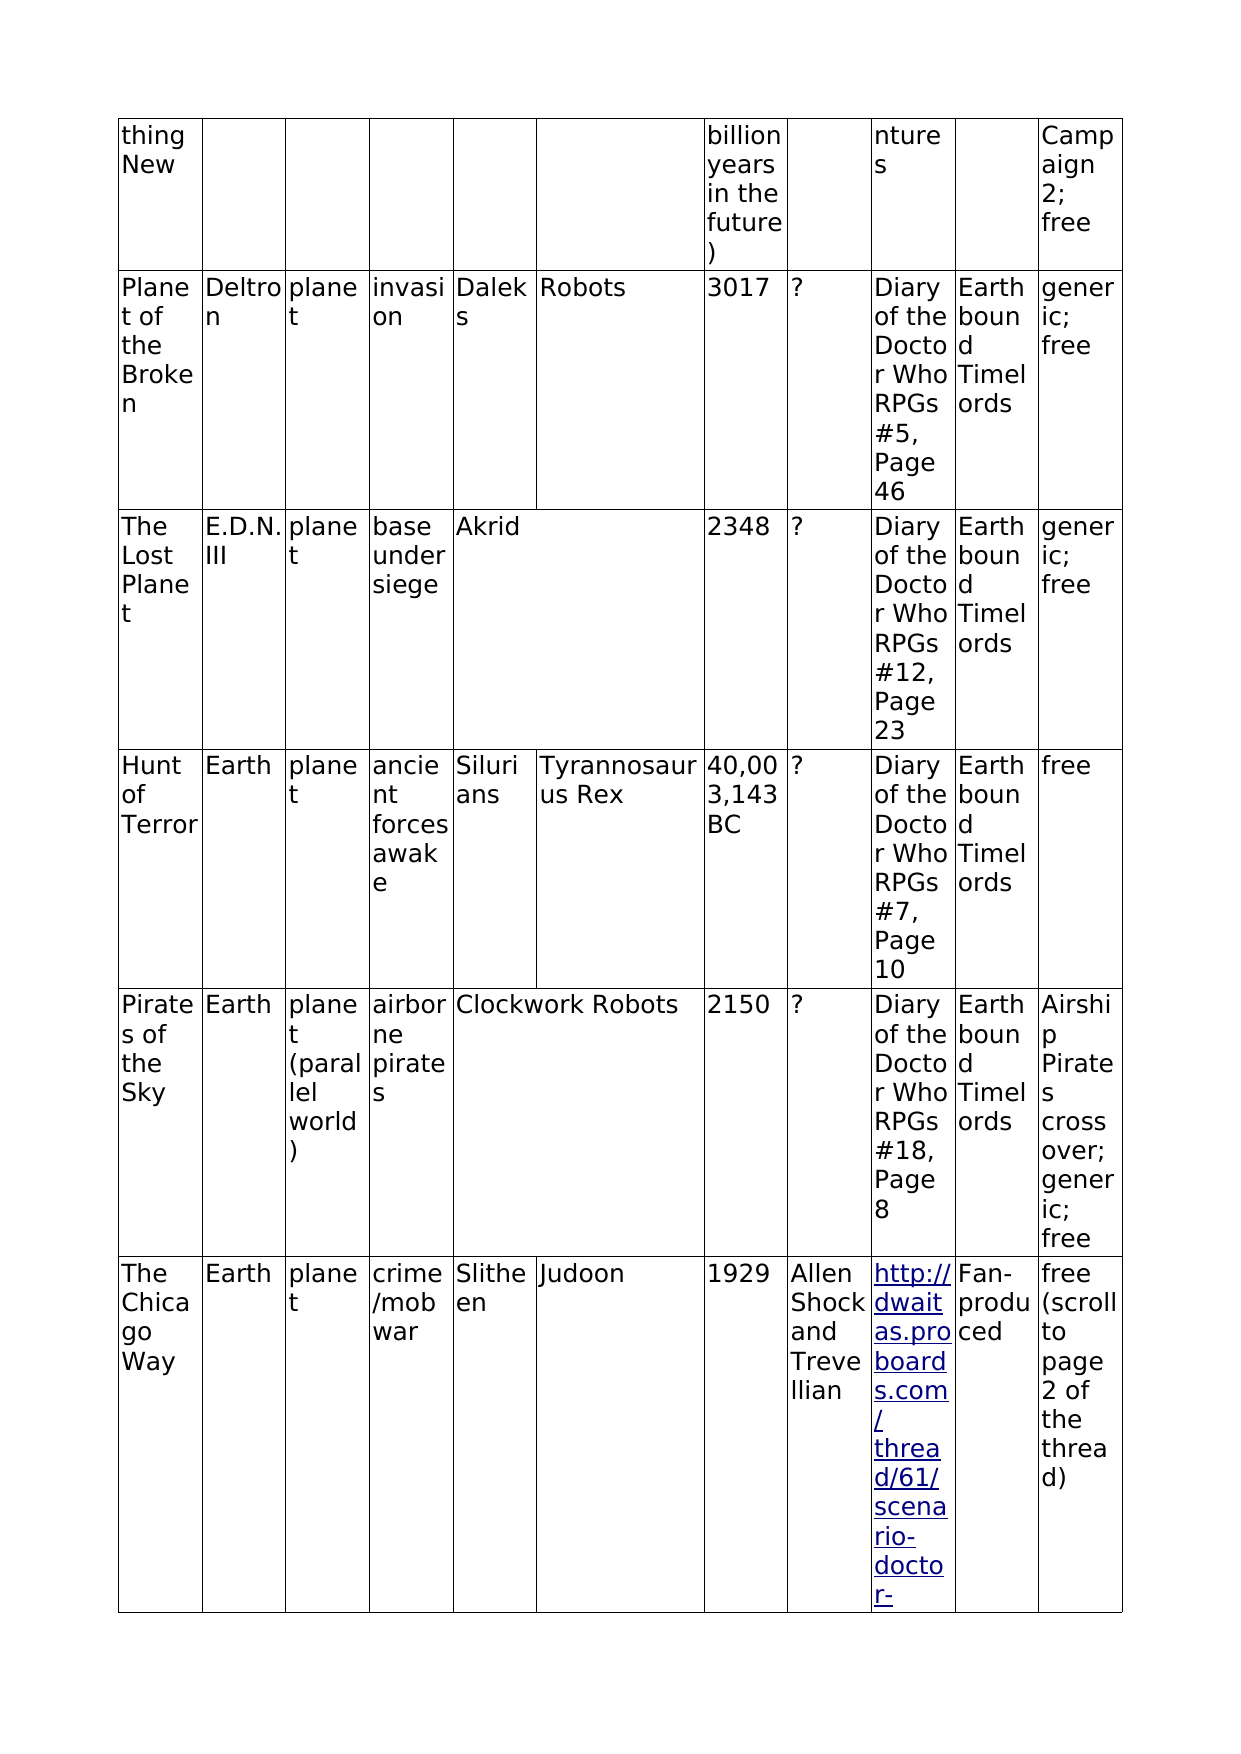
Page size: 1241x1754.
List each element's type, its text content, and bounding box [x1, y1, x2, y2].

table_cell The Chicago Way [119, 1257, 202, 1612]
table_cell ancient forces awake [370, 750, 453, 988]
table_cell Slitheen [454, 1257, 536, 1612]
table_cell free [1039, 750, 1122, 988]
table_cell planet [286, 750, 369, 988]
table_cell E.D.N. III [203, 510, 285, 748]
table_cell Daleks [454, 271, 536, 509]
table_cell planet [286, 1257, 369, 1612]
table_cell free (scroll to page 2 of the thread) [1039, 1257, 1122, 1612]
table_cell Allen Shock and Trevellian [788, 1257, 871, 1612]
table_cell [454, 119, 536, 270]
table_cell The Lost Planet [119, 510, 202, 748]
table_cell Pirates of the Sky [119, 989, 202, 1256]
table_cell billion years in the future) [705, 119, 787, 270]
table_cell Earthbound Timelords [956, 989, 1038, 1256]
table_cell 40,003,143 BC [705, 750, 787, 988]
table_cell 3017 [705, 271, 787, 509]
table_cell Hunt of Terror [119, 750, 202, 988]
table_cell base under siege [370, 510, 453, 748]
table_cell Diary of the Doctor Who RPGs #7, Page 10 [872, 750, 955, 988]
table_cell crime/mob war [370, 1257, 453, 1612]
table_cell invasion [370, 271, 453, 509]
table_cell Earthbound Timelords [956, 750, 1038, 988]
table_cell planet (parallel world) [286, 989, 369, 1256]
table_cell planet [286, 271, 369, 509]
table_cell Earthbound Timelords [956, 271, 1038, 509]
table_cell Planet of the Broken [119, 271, 202, 509]
table_cell [537, 119, 704, 270]
table_cell generic; free [1039, 510, 1122, 748]
table_cell Deltron [203, 271, 285, 509]
table_cell [286, 119, 369, 270]
table_cell 2150 [705, 989, 787, 1256]
table_cell ? [788, 750, 871, 988]
table_cell Earth [203, 989, 285, 1256]
table_cell Tyrannosaurus Rex [537, 750, 704, 988]
table_cell ? [788, 510, 871, 748]
table_cell Silurians [454, 750, 536, 988]
table_cell [788, 119, 871, 270]
table_cell Earth [203, 1257, 285, 1612]
table_cell Judoon [537, 1257, 704, 1612]
table_cell ? [788, 989, 871, 1256]
table_cell 2348 [705, 510, 787, 748]
table_cell Akrid [454, 510, 704, 748]
table_cell planet [286, 510, 369, 748]
table_cell [370, 119, 453, 270]
table_cell Campaign 2; free [1039, 119, 1122, 270]
table_cell airborne pirates [370, 989, 453, 1256]
table_cell Diary of the Doctor Who RPGs #12, Page 23 [872, 510, 955, 748]
table_cell Fan-produced [956, 1257, 1038, 1612]
table_cell Robots [537, 271, 704, 509]
table_cell ntures [872, 119, 955, 270]
table_cell 1929 [705, 1257, 787, 1612]
table_cell Diary of the Doctor Who RPGs #18, Page 8 [872, 989, 955, 1256]
table_cell http://dwaitas.proboards.com/thread/61/scenario-doctor- [872, 1257, 955, 1612]
table_cell Earthbound Timelords [956, 510, 1038, 748]
table_cell [956, 119, 1038, 270]
table_cell Airship Pirates crossover; generic; free [1039, 989, 1122, 1256]
table_cell Diary of the Doctor Who RPGs #5, Page 46 [872, 271, 955, 509]
table_cell [203, 119, 285, 270]
table_cell ? [788, 271, 871, 509]
table_cell Earth [203, 750, 285, 988]
table_cell thing New [119, 119, 202, 270]
table_cell Clockwork Robots [454, 989, 704, 1256]
table_cell generic; free [1039, 271, 1122, 509]
